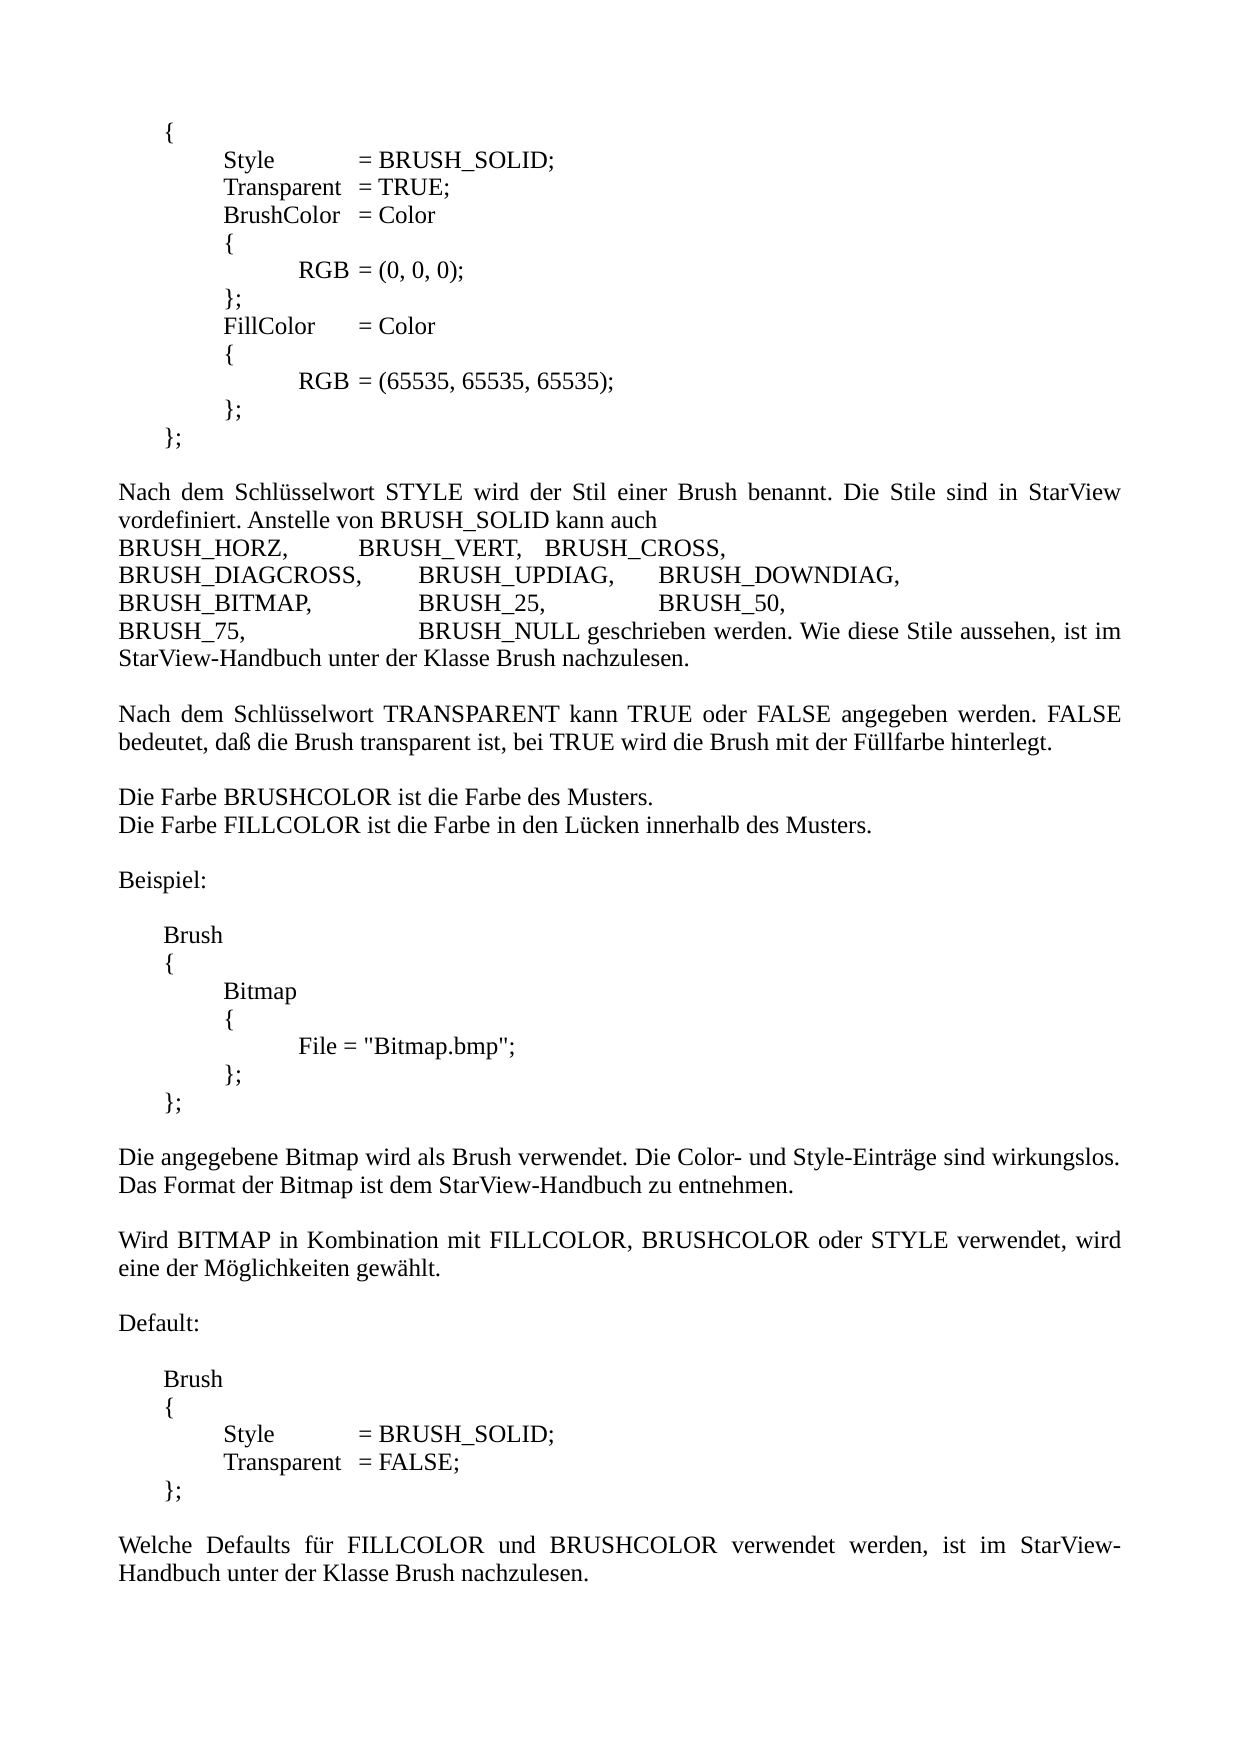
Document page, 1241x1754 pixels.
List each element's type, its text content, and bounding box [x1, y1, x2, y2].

list File = "Bitmap.bmp"; [118, 1032, 1122, 1060]
list { [118, 118, 1122, 146]
list { [118, 1005, 1122, 1032]
list Transparent = FALSE; [118, 1448, 1122, 1476]
text Wird BITMAP in Kombination mit FILLCOLOR, BRUSHCOLOR oder STYLE verwendet, wird eine der Möglichkeiten gewählt. [118, 1226, 1122, 1282]
text Welche Defaults für FILLCOLOR und BRUSHCOLOR verwendet werden, ist im StarView-Handbuch unter der Klasse Brush nachzulesen. [118, 1531, 1122, 1587]
list { [118, 229, 1122, 257]
list RGB = (65535, 65535, 65535); [118, 367, 1122, 395]
list }; [118, 395, 1122, 423]
text Die Farbe BRUSHCOLOR ist die Farbe des Musters. [118, 783, 1122, 811]
list { [118, 1393, 1122, 1420]
text Nach dem Schlüsselwort TRANSPARENT kann TRUE oder FALSE angegeben werden. FALSE bedeutet, daß die Brush transparent ist, bei TRUE wird die Brush mit der Füllfarbe hinterlegt. [118, 700, 1122, 755]
list Style = BRUSH_SOLID; [118, 146, 1122, 173]
list Brush [118, 1365, 1122, 1393]
list }; [118, 1476, 1122, 1503]
list RGB = (0, 0, 0); [118, 257, 1122, 284]
text Die angegebene Bitmap wird als Brush verwendet. Die Color- und Style-Einträge sind wirkungslos. Das Format der Bitmap ist dem StarView-Handbuch zu entnehmen. [118, 1143, 1122, 1199]
list }; [118, 1060, 1122, 1088]
list }; [118, 284, 1122, 312]
list { [118, 340, 1122, 367]
text Die Farbe FILLCOLOR ist die Farbe in den Lücken innerhalb des Musters. [118, 811, 1122, 838]
text BRUSH_HORZ, BRUSH_VERT, BRUSH_CROSS, [118, 534, 1122, 561]
list Transparent = TRUE; [118, 173, 1122, 201]
text BRUSH_75, BRUSH_NULL geschrieben werden. Wie diese Stile aussehen, ist im StarView-Handbuch unter der Klasse Brush nachzulesen. [118, 617, 1122, 672]
list { [118, 949, 1122, 977]
text BRUSH_BITMAP, BRUSH_25, BRUSH_50, [118, 589, 1122, 617]
text Default: [118, 1309, 1122, 1337]
list Bitmap [118, 977, 1122, 1005]
list FillColor = Color [118, 312, 1122, 340]
list BrushColor = Color [118, 201, 1122, 229]
text Beispiel: [118, 866, 1122, 894]
list }; [118, 423, 1122, 451]
list Brush [118, 922, 1122, 949]
list Style = BRUSH_SOLID; [118, 1420, 1122, 1448]
list }; [118, 1088, 1122, 1116]
text BRUSH_DIAGCROSS, BRUSH_UPDIAG, BRUSH_DOWNDIAG, [118, 561, 1122, 589]
text Nach dem Schlüsselwort STYLE wird der Stil einer Brush benannt. Die Stile sind in StarView vordefiniert. Anstelle von BRUSH_SOLID kann auch [118, 478, 1122, 534]
